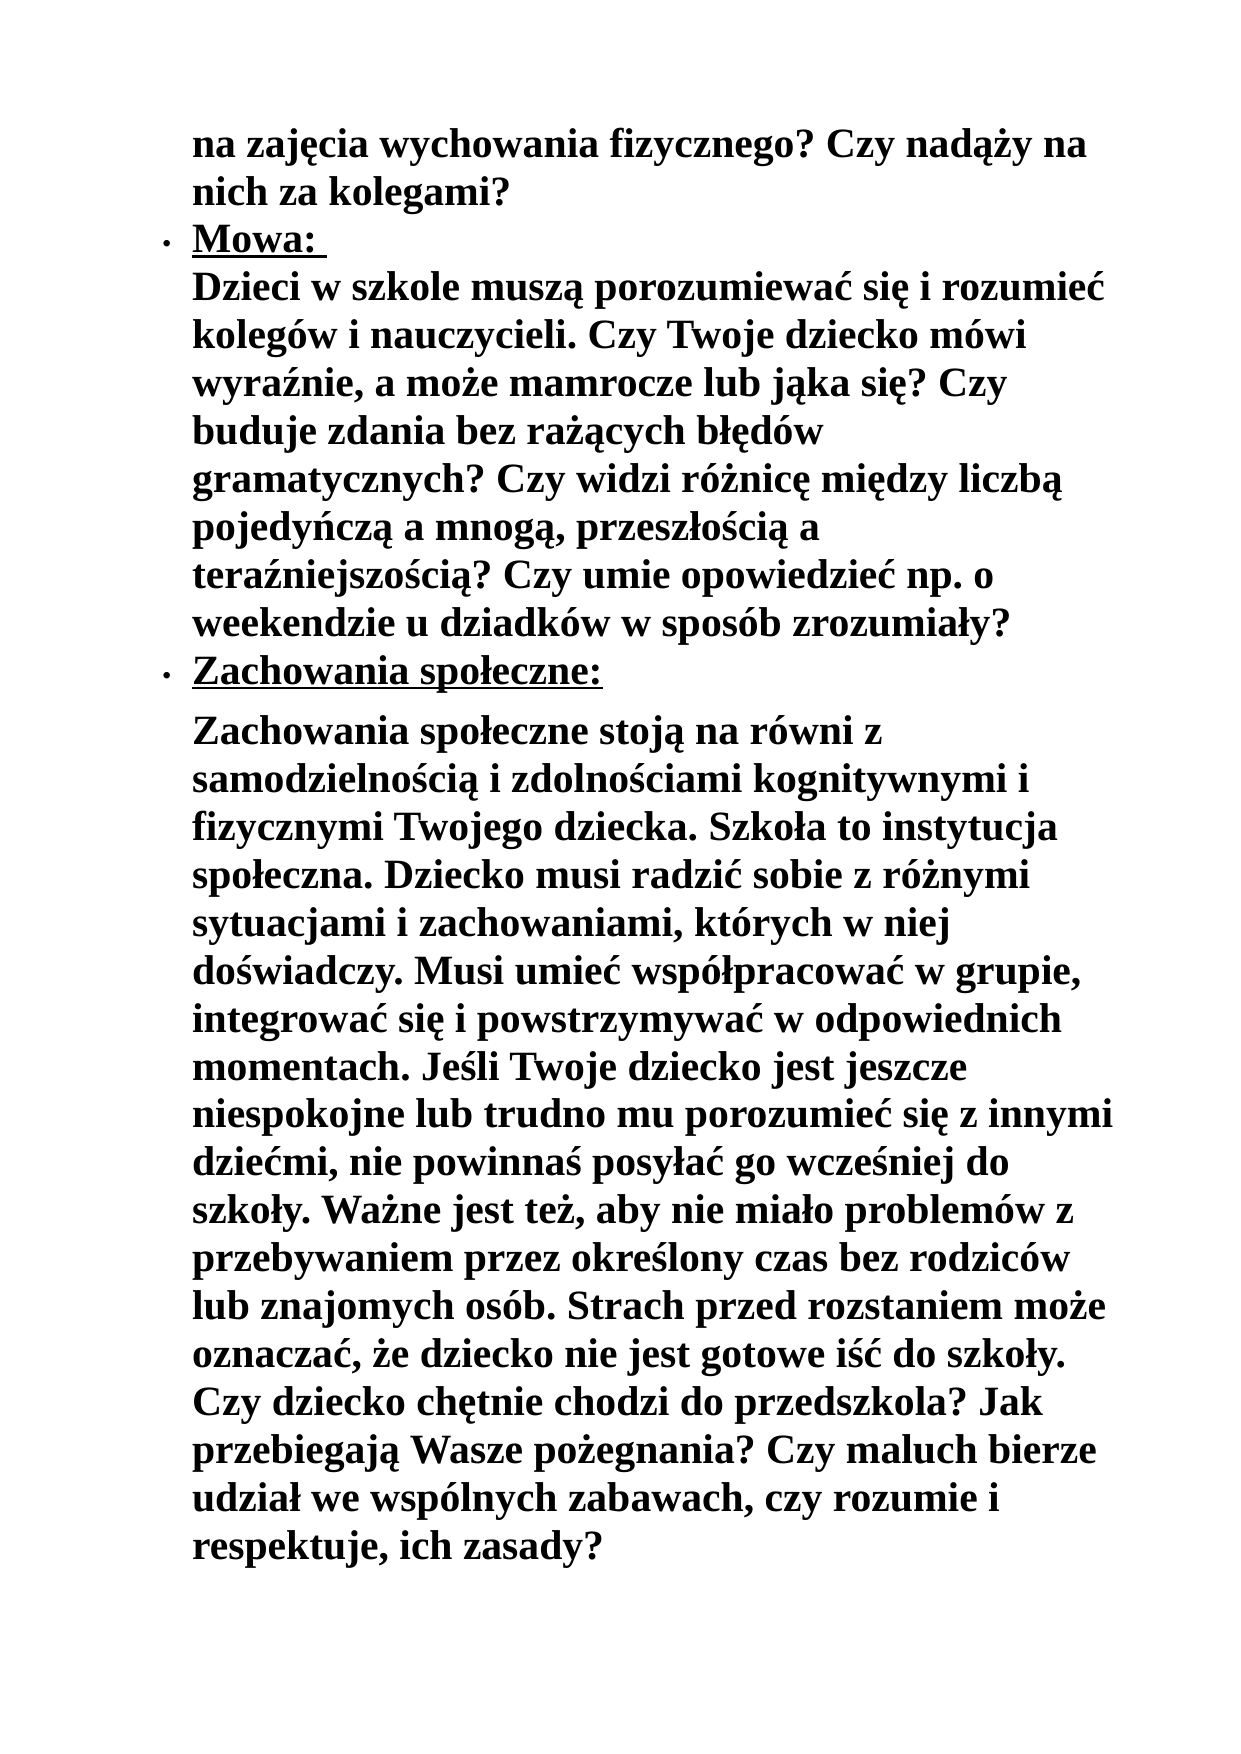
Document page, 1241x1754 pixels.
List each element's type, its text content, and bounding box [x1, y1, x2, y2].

list Zachowania społeczne: [162, 645, 1122, 693]
list na zajęcia wychowania fizycznego? Czy nadąży na nich za kolegami? [162, 118, 1122, 214]
list Mowa: [162, 214, 1122, 262]
list Zachowania społeczne stoją na równi z samodzielnością i zdolnościami kognitywnymi i fizycznymi Twojego dziecka. Szkoła to instytucja społeczna. Dziecko musi radzić sobie z różnymi sytuacjami i zachowaniami, których w niej doświadczy. Musi umieć współpracować w grupie, integrować się i powstrzymywać w odpowiednich momentach. Jeśli Twoje dziecko jest jeszcze niespokojne lub trudno mu porozumieć się z innymi dziećmi, nie powinnaś posyłać go wcześniej do szkoły. Ważne jest też, aby nie miało problemów z przebywaniem przez określony czas bez rodziców lub znajomych osób. Strach przed rozstaniem może oznaczać, że dziecko nie jest gotowe iść do szkoły. Czy dziecko chętnie chodzi do przedszkola? Jak przebiegają Wasze pożegnania? Czy maluch bierze udział we wspólnych zabawach, czy rozumie i respektuje, ich zasady? [162, 706, 1122, 1568]
list Dzieci w szkole muszą porozumiewać się i rozumieć kolegów i nauczycieli. Czy Twoje dziecko mówi wyraźnie, a może mamrocze lub jąka się? Czy buduje zdania bez rażących błędów gramatycznych? Czy widzi różnicę między liczbą pojedyńczą a mnogą, przeszłością a teraźniejszością? Czy umie opowiedzieć np. o weekendzie u dziadków w sposób zrozumiały? [162, 262, 1122, 645]
